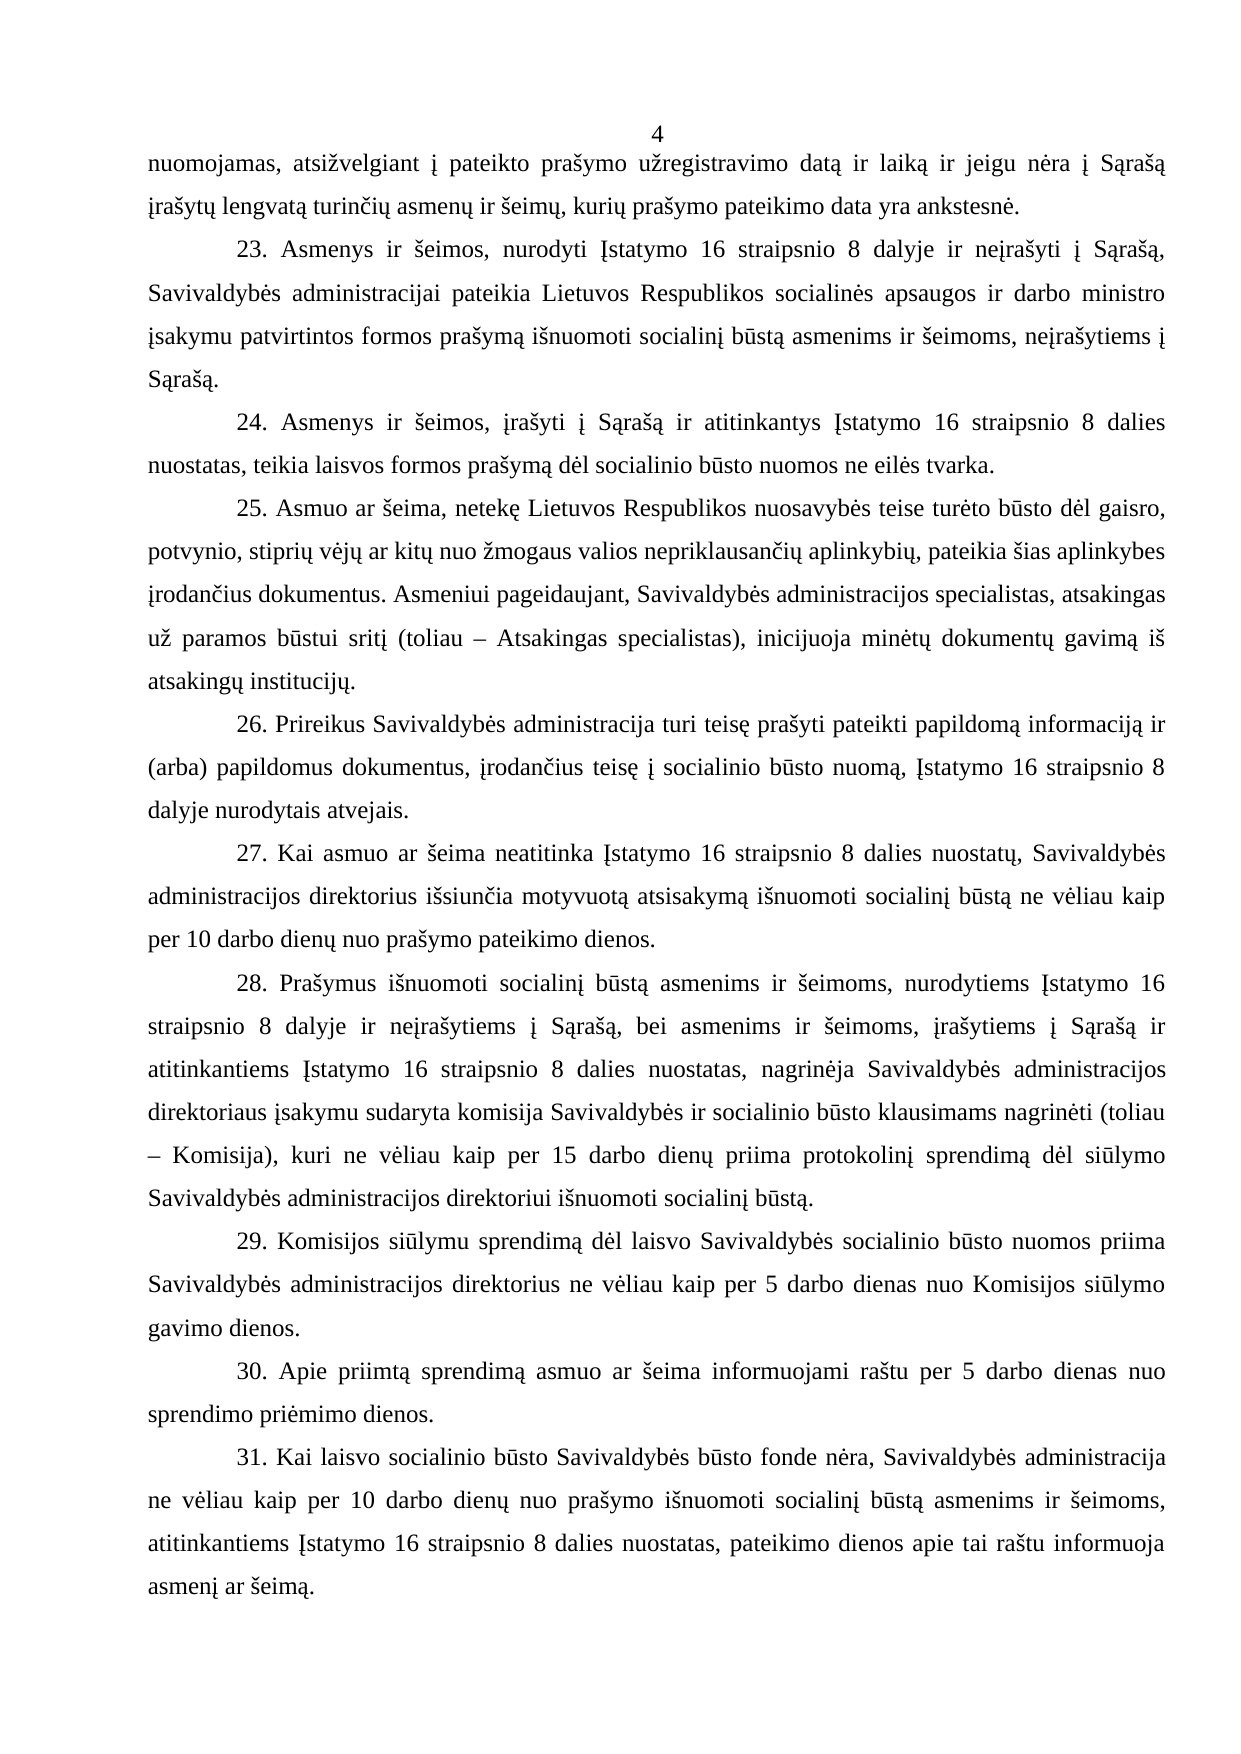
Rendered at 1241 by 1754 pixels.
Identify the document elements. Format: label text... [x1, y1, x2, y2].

text 30. Apie priimtą sprendimą asmuo ar šeima informuojami raštu per 5 darbo dienas nuo sprendimo priėmimo dienos. [148, 1356, 1167, 1428]
text 31. Kai laisvo socialinio būsto Savivaldybės būsto fonde nėra, Savivaldybės administracija ne vėliau kaip per 10 darbo dienų nuo prašymo išnuomoti socialinį būstą asmenims ir šeimoms, atitinkantiems Įstatymo 16 straipsnio 8 dalies nuostatas, pateikimo dienos apie tai raštu informuoja asmenį ar šeimą. [148, 1442, 1167, 1600]
text 29. Komisijos siūlymu sprendimą dėl laisvo Savivaldybės socialinio būsto nuomos priima Savivaldybės administracijos direktorius ne vėliau kaip per 5 darbo dienas nuo Komisijos siūlymo gavimo dienos. [148, 1226, 1167, 1341]
text 23. Asmenys ir šeimos, nurodyti Įstatymo 16 straipsnio 8 dalyje ir neįrašyti į Sąrašą, Savivaldybės administracijai pateikia Lietuvos Respublikos socialinės apsaugos ir darbo ministro įsakymu patvirtintos formos prašymą išnuomoti socialinį būstą asmenims ir šeimoms, neįrašytiems į Sąrašą. [148, 234, 1167, 393]
text 27. Kai asmuo ar šeima neatitinka Įstatymo 16 straipsnio 8 dalies nuostatų, Savivaldybės administracijos direktorius išsiunčia motyvuotą atsisakymą išnuomoti socialinį būstą ne vėliau kaip per 10 darbo dienų nuo prašymo pateikimo dienos. [148, 838, 1167, 953]
text 26. Prireikus Savivaldybės administracija turi teisę prašyti pateikti papildomą informaciją ir (arba) papildomus dokumentus, įrodančius teisę į socialinio būsto nuomą, Įstatymo 16 straipsnio 8 dalyje nurodytais atvejais. [148, 709, 1167, 824]
text 25. Asmuo ar šeima, netekę Lietuvos Respublikos nuosavybės teise turėto būsto dėl gaisro, potvynio, stiprių vėjų ar kitų nuo žmogaus valios nepriklausančių aplinkybių, pateikia šias aplinkybes įrodančius dokumentus. Asmeniui pageidaujant, Savivaldybės administracijos specialistas, atsakingas už paramos būstui sritį (toliau – Atsakingas specialistas), inicijuoja minėtų dokumentų gavimą iš atsakingų institucijų. [148, 493, 1167, 694]
text 28. Prašymus išnuomoti socialinį būstą asmenims ir šeimoms, nurodytiems Įstatymo 16 straipsnio 8 dalyje ir neįrašytiems į Sąrašą, bei asmenims ir šeimoms, įrašytiems į Sąrašą ir atitinkantiems Įstatymo 16 straipsnio 8 dalies nuostatas, nagrinėja Savivaldybės administracijos direktoriaus įsakymu sudaryta komisija Savivaldybės ir socialinio būsto klausimams nagrinėti (toliau – Komisija), kuri ne vėliau kaip per 15 darbo dienų priima protokolinį sprendimą dėl siūlymo Savivaldybės administracijos direktoriui išnuomoti socialinį būstą. [148, 968, 1167, 1212]
text nuomojamas, atsižvelgiant į pateikto prašymo užregistravimo datą ir laiką ir jeigu nėra į Sąrašą įrašytų lengvatą turinčių asmenų ir šeimų, kurių prašymo pateikimo data yra ankstesnė. [148, 148, 1167, 220]
text 24. Asmenys ir šeimos, įrašyti į Sąrašą ir atitinkantys Įstatymo 16 straipsnio 8 dalies nuostatas, teikia laisvos formos prašymą dėl socialinio būsto nuomos ne eilės tvarka. [148, 407, 1167, 479]
